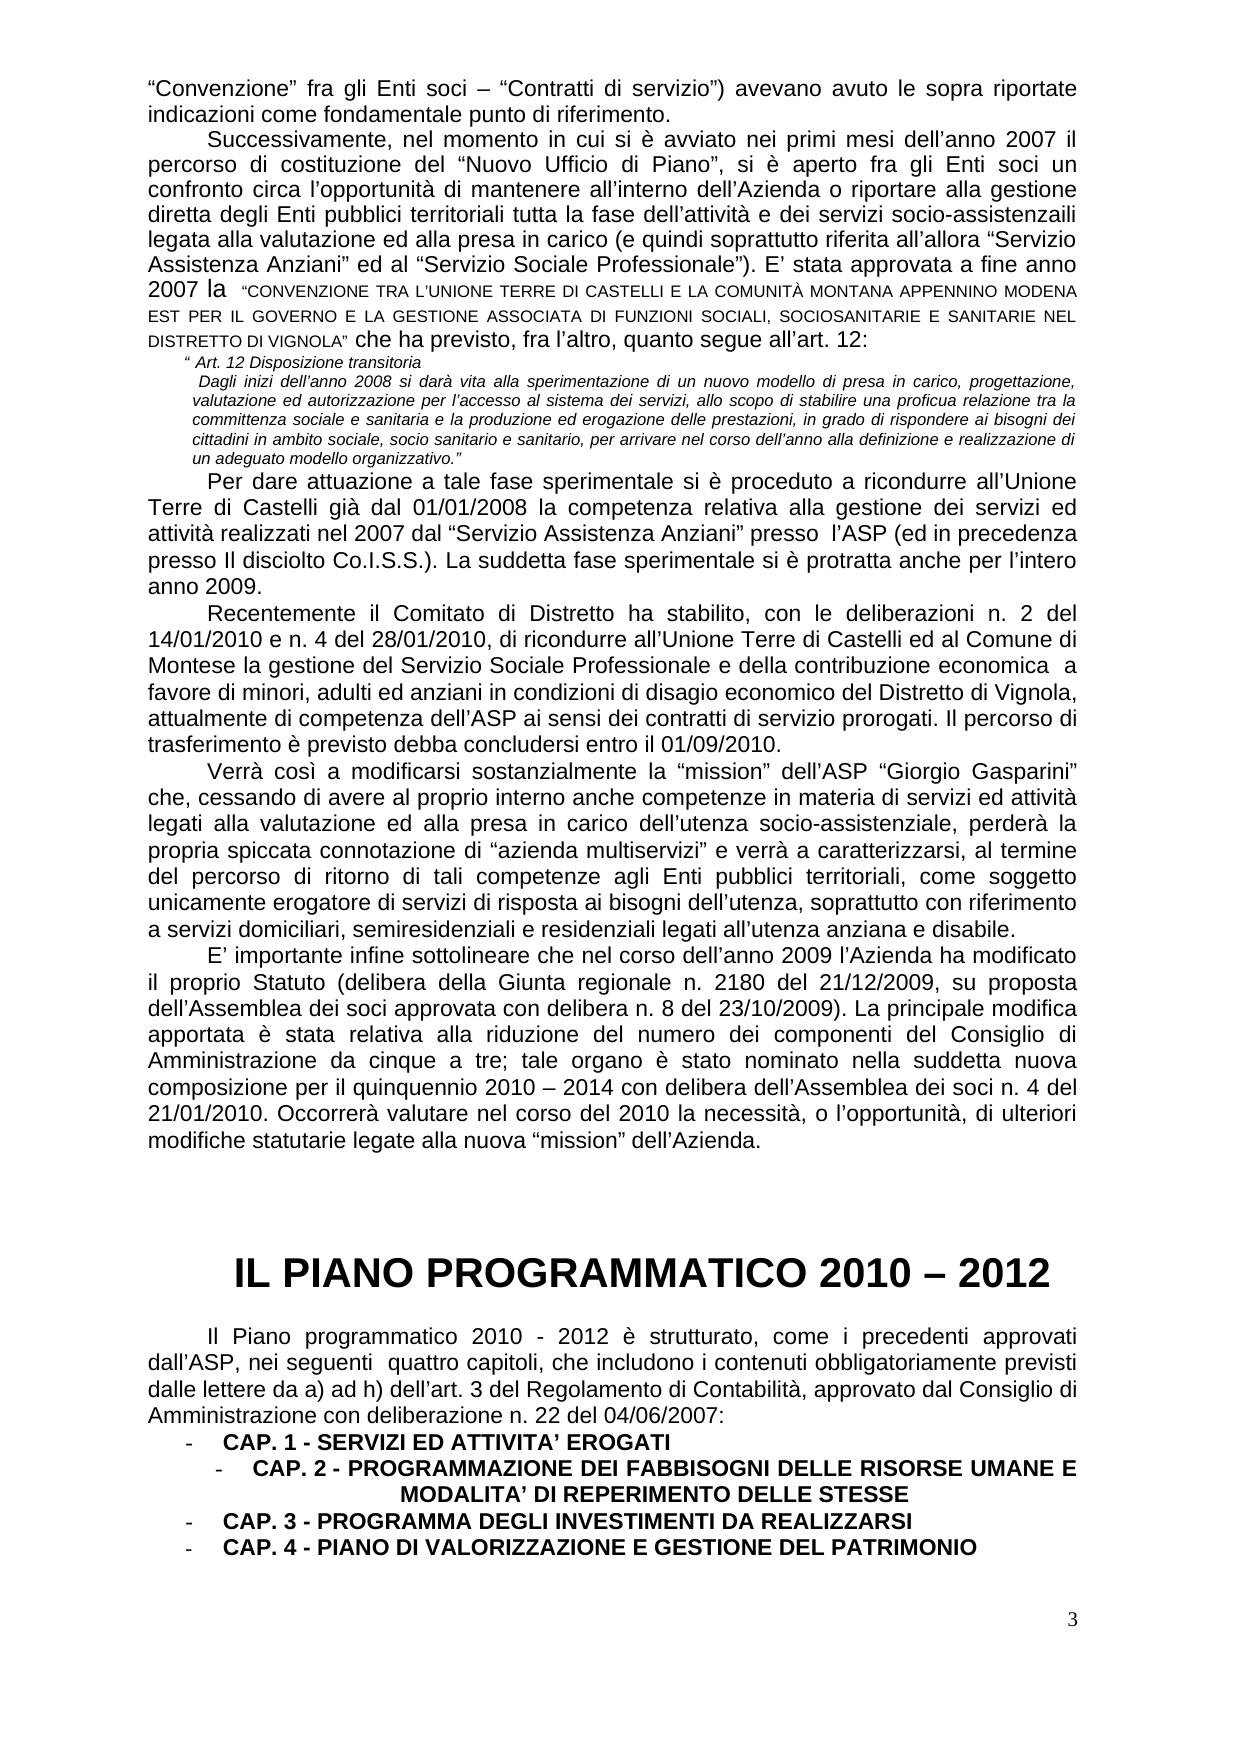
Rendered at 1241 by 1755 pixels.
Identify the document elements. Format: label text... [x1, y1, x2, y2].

text Dagli inizi dell’anno 2008 si darà vita alla sperimentazione di un nuovo modello di presa in carico, progettazione, valutazione ed autorizzazione per l’accesso al sistema dei servizi, allo scopo di stabilire una proficua relazione tra la committenza sociale e sanitaria e la produzione ed erogazione delle prestazioni, in grado di rispondere ai bisogni dei cittadini in ambito sociale, socio sanitario e sanitario, per arrivare nel corso dell’anno alla definizione e realizzazione di un adeguato modello organizzativo.” [192, 372, 1078, 468]
list CAP. 2 - PROGRAMMAZIONE DEI FABBISOGNI DELLE RISORSE UMANE E MODALITA’ DI REPERIMENTO DELLE STESSE [215, 1455, 1078, 1508]
text IL PIANO PROGRAMMATICO 2010 – 2012 [148, 1249, 1078, 1297]
text “ Art. 12 Disposizione transitoria [177, 353, 1078, 372]
text Il Piano programmatico 2010 - 2012 è strutturato, come i precedenti approvati dall’ASP, nei seguenti quattro capitoli, che includono i contenuti obbligatoriamente previsti dalle lettere da a) ad h) dell’art. 3 del Regolamento di Contabilità, approvato dal Consiglio di Amministrazione con deliberazione n. 22 del 04/06/2007: [148, 1323, 1078, 1428]
text Successivamente, nel momento in cui si è avviato nei primi mesi dell’anno 2007 il percorso di costituzione del “Nuovo Ufficio di Piano”, si è aperto fra gli Enti soci un confronto circa l’opportunità di mantenere all’interno dell’Azienda o riportare alla gestione diretta degli Enti pubblici territoriali tutta la fase dell’attività e dei servizi socio-assistenzaili legata alla valutazione ed alla presa in carico (e quindi soprattutto riferita all’allora “Servizio Assistenza Anziani” ed al “Servizio Sociale Professionale”). E’ stata approvata a fine anno 2007 la “CONVENZIONE TRA L’UNIONE TERRE DI CASTELLI E LA COMUNITÀ MONTANA APPENNINO MODENA EST PER IL GOVERNO E LA GESTIONE ASSOCIATA DI FUNZIONI SOCIALI, SOCIOSANITARIE E SANITARIE NEL DISTRETTO DI VIGNOLA” che ha previsto, fra l’altro, quanto segue all’art. 12: [148, 128, 1078, 353]
list CAP. 4 - PIANO DI VALORIZZAZIONE E GESTIONE DEL PATRIMONIO [185, 1534, 1078, 1561]
text E’ importante infine sottolineare che nel corso dell’anno 2009 l’Azienda ha modificato il proprio Statuto (delibera della Giunta regionale n. 2180 del 21/12/2009, su proposta dell’Assemblea dei soci approvata con delibera n. 8 del 23/10/2009). La principale modifica apportata è stata relativa alla riduzione del numero dei componenti del Consiglio di Amministrazione da cinque a tre; tale organo è stato nominato nella suddetta nuova composizione per il quinquennio 2010 – 2014 con delibera dell’Assemblea dei soci n. 4 del 21/01/2010. Occorrerà valutare nel corso del 2010 la necessità, o l’opportunità, di ulteriori modifiche statutarie legate alla nuova “mission” dell’Azienda. [148, 942, 1078, 1153]
list CAP. 1 - SERVIZI ED ATTIVITA’ EROGATI [185, 1428, 1078, 1455]
text “Convenzione” fra gli Enti soci – “Contratti di servizio”) avevano avuto le sopra riportate indicazioni come fondamentale punto di riferimento. [148, 75, 1078, 128]
list CAP. 3 - PROGRAMMA DEGLI INVESTIMENTI DA REALIZZARSI [185, 1508, 1078, 1534]
text Per dare attuazione a tale fase sperimentale si è proceduto a ricondurre all’Unione Terre di Castelli già dal 01/01/2008 la competenza relativa alla gestione dei servizi ed attività realizzati nel 2007 dal “Servizio Assistenza Anziani” presso l’ASP (ed in precedenza presso Il disciolto Co.I.S.S.). La suddetta fase sperimentale si è protratta anche per l’intero anno 2009. [148, 468, 1078, 599]
text Verrà così a modificarsi sostanzialmente la “mission” dell’ASP “Giorgio Gasparini” che, cessando di avere al proprio interno anche competenze in materia di servizi ed attività legati alla valutazione ed alla presa in carico dell’utenza socio-assistenziale, perderà la propria spiccata connotazione di “azienda multiservizi” e verrà a caratterizzarsi, al termine del percorso di ritorno di tali competenze agli Enti pubblici territoriali, come soggetto unicamente erogatore di servizi di risposta ai bisogni dell’utenza, soprattutto con riferimento a servizi domiciliari, semiresidenziali e residenziali legati all’utenza anziana e disabile. [148, 758, 1078, 942]
text Recentemente il Comitato di Distretto ha stabilito, con le deliberazioni n. 2 del 14/01/2010 e n. 4 del 28/01/2010, di ricondurre all’Unione Terre di Castelli ed al Comune di Montese la gestione del Servizio Sociale Professionale e della contribuzione economica a favore di minori, adulti ed anziani in condizioni di disagio economico del Distretto di Vignola, attualmente di competenza dell’ASP ai sensi dei contratti di servizio prorogati. Il percorso di trasferimento è previsto debba concludersi entro il 01/09/2010. [148, 599, 1078, 758]
